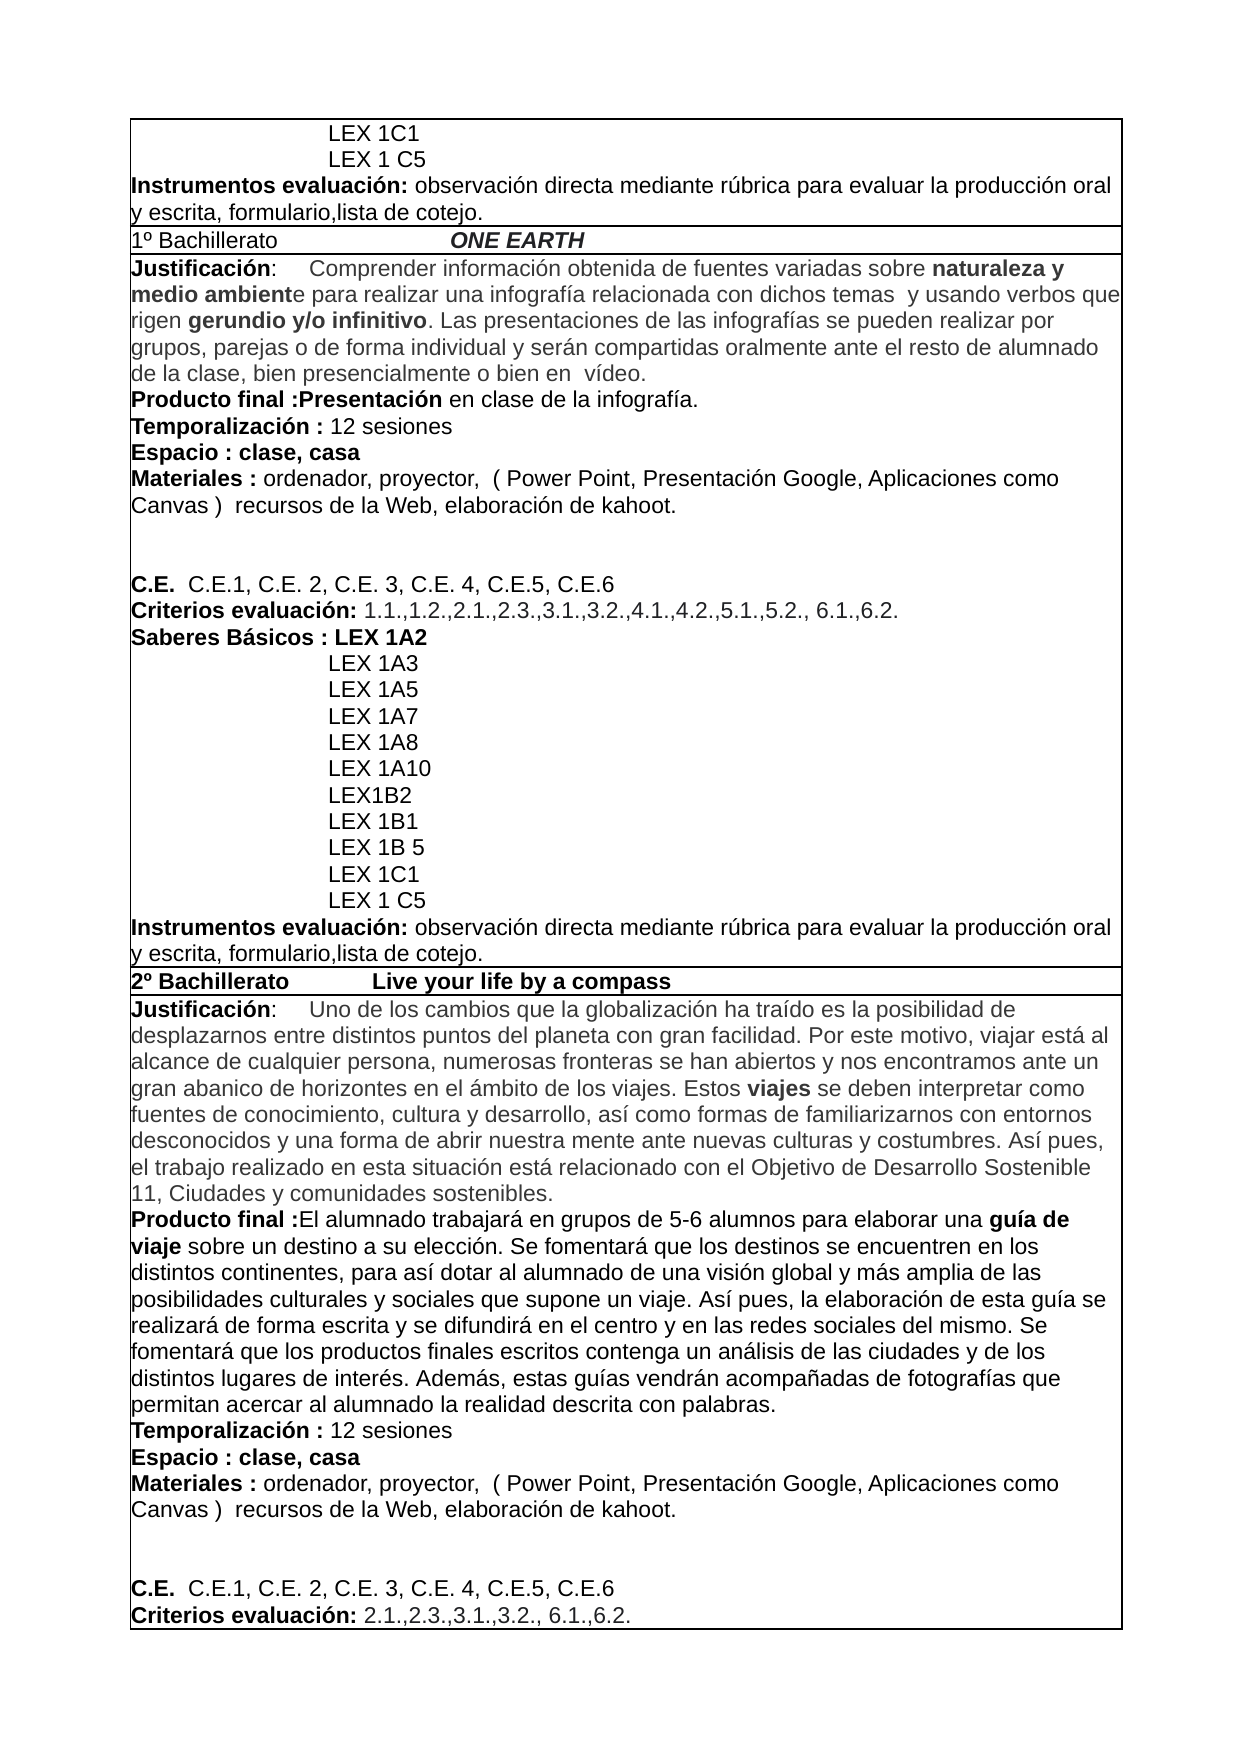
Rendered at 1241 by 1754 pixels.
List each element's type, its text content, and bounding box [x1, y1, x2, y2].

table_cell Justificación: Comprender información obtenida de fuentes variadas sobre naturaleza y medio ambiente para realizar una infografía relacionada con dichos temas y usando verbos que rigen gerundio y/o infinitivo. Las presentaciones de las infografías se pueden realizar por grupos, parejas o de forma individual y serán compartidas oralmente ante el resto de alumnado de la clase, bien presencialmente o bien en vídeo. Producto final :Presentación en clase de la infografía. Temporalización : 12 sesiones Espacio : clase, casa Materiales : ordenador, proyector, ( Power Point, Presentación Google, Aplicaciones como Canvas ) recursos de la Web, elaboración de kahoot. C.E. C.E.1, C.E. 2, C.E. 3, C.E. 4, C.E.5, C.E.6 Criterios evaluación: 1.1.,1.2.,2.1.,2.3.,3.1.,3.2.,4.1.,4.2.,5.1.,5.2., 6.1.,6.2. Saberes Básicos : LEX 1A2 LEX 1A3 LEX 1A5 LEX 1A7 LEX 1A8 LEX 1A10 LEX1B2 LEX 1B1 LEX 1B 5 LEX 1C1 LEX 1 C5 Instrumentos evaluación: observación directa mediante rúbrica para evaluar la producción oral y escrita, formulario,lista de cotejo. [131, 255, 1121, 966]
table_cell 2º Bachillerato Live your life by a compass [131, 968, 1121, 994]
table_cell 1º Bachillerato ONE EARTH [131, 227, 1121, 253]
table_cell LEX 1C1 LEX 1 C5 Instrumentos evaluación: observación directa mediante rúbrica para evaluar la producción oral y escrita, formulario,lista de cotejo. [131, 120, 1121, 225]
table_cell Justificación: Uno de los cambios que la globalización ha traído es la posibilidad de desplazarnos entre distintos puntos del planeta con gran facilidad. Por este motivo, viajar está al alcance de cualquier persona, numerosas fronteras se han abiertos y nos encontramos ante un gran abanico de horizontes en el ámbito de los viajes. Estos viajes se deben interpretar como fuentes de conocimiento, cultura y desarrollo, así como formas de familiarizarnos con entornos desconocidos y una forma de abrir nuestra mente ante nuevas culturas y costumbres. Así pues, el trabajo realizado en esta situación está relacionado con el Objetivo de Desarrollo Sostenible 11, Ciudades y comunidades sostenibles. Producto final :El alumnado trabajará en grupos de 5-6 alumnos para elaborar una guía de viaje sobre un destino a su elección. Se fomentará que los destinos se encuentren en los distintos continentes, para así dotar al alumnado de una visión global y más amplia de las posibilidades culturales y sociales que supone un viaje. Así pues, la elaboración de esta guía se realizará de forma escrita y se difundirá en el centro y en las redes sociales del mismo. Se fomentará que los productos finales escritos contenga un análisis de las ciudades y de los distintos lugares de interés. Además, estas guías vendrán acompañadas de fotografías que permitan acercar al alumnado la realidad descrita con palabras. Temporalización : 12 sesiones Espacio : clase, casa Materiales : ordenador, proyector, ( Power Point, Presentación Google, Aplicaciones como Canvas ) recursos de la Web, elaboración de kahoot. C.E. C.E.1, C.E. 2, C.E. 3, C.E. 4, C.E.5, C.E.6 Criterios evaluación: 2.1.,2.3.,3.1.,3.2., 6.1.,6.2. [131, 996, 1121, 1628]
